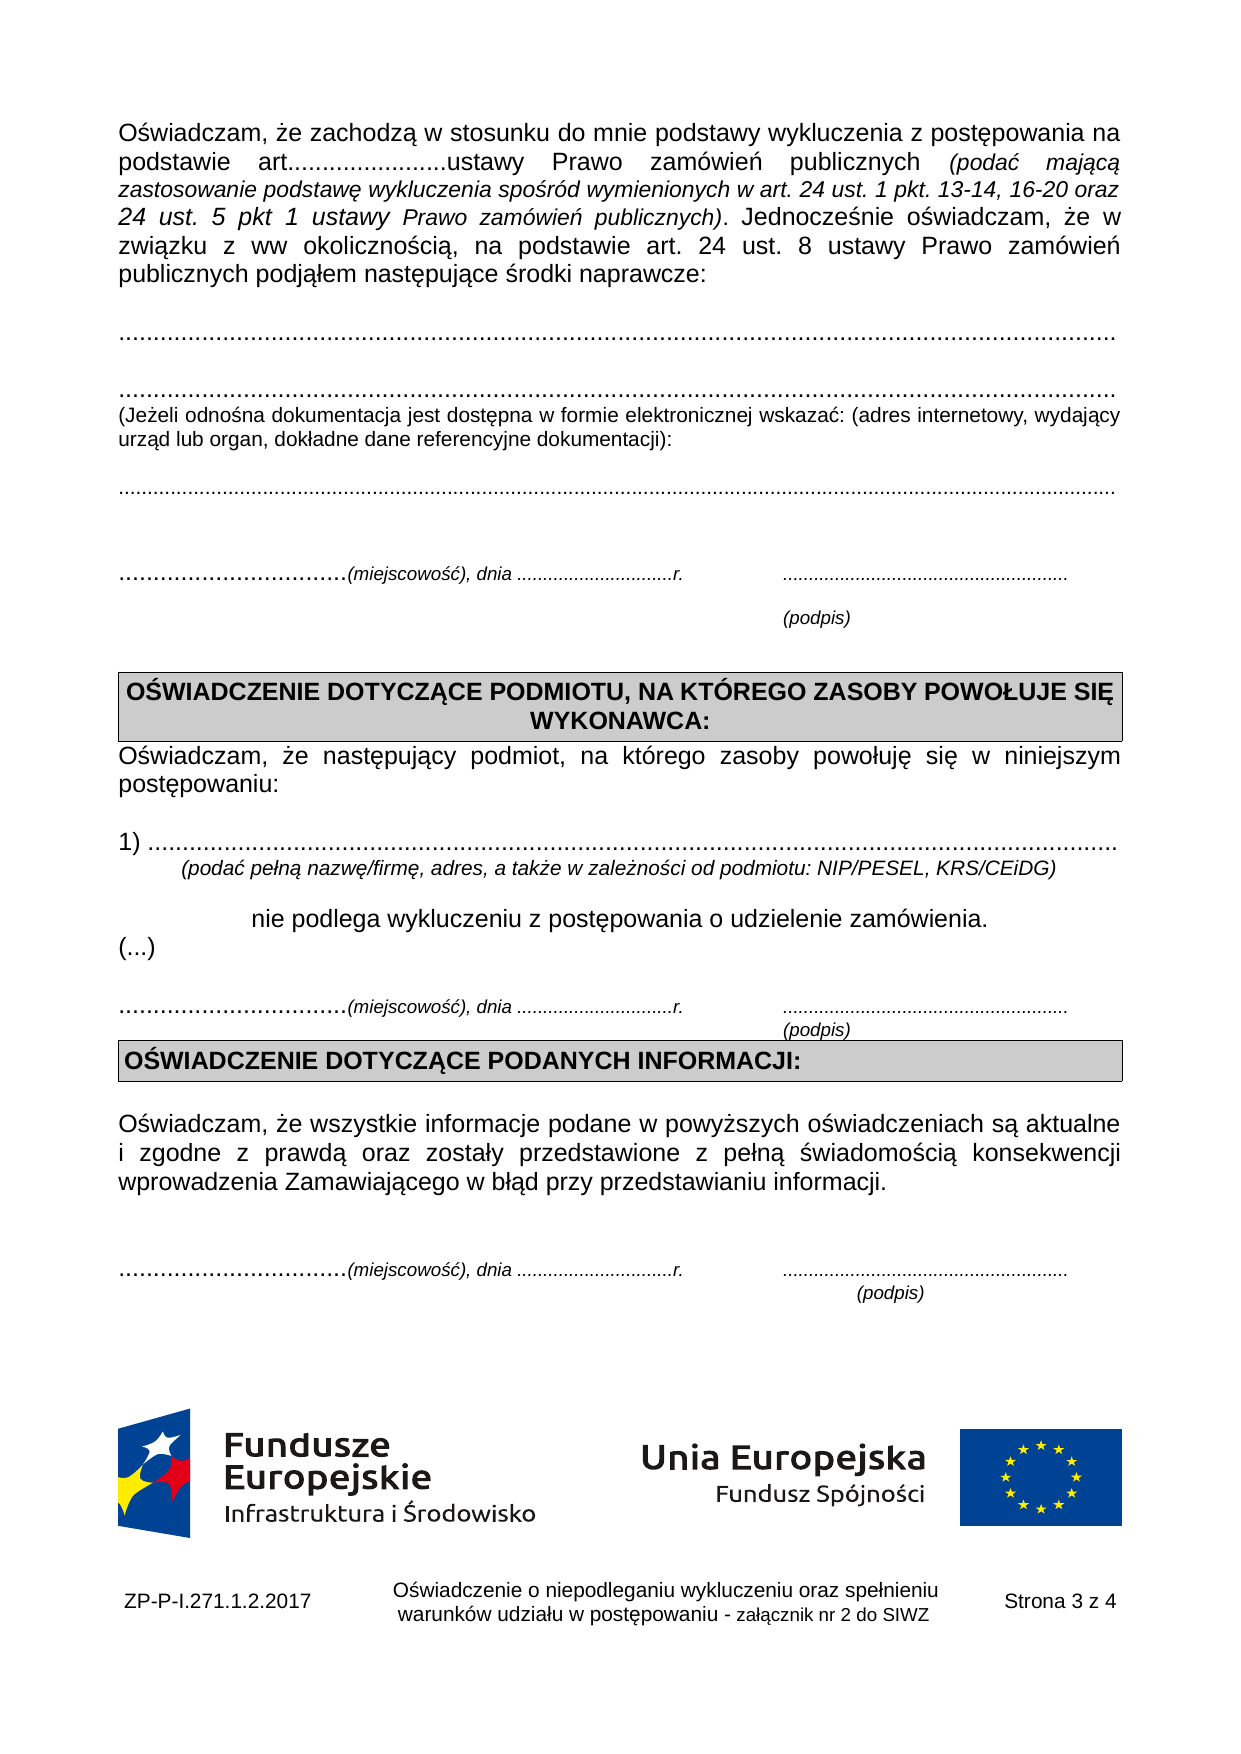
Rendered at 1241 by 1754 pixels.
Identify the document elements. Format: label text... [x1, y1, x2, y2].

text (podpis) [118, 1282, 1122, 1303]
text .................................(miejscowość), dnia ..............................r. ....................................................... [118, 557, 1122, 585]
text ................................................................................................................................................ [118, 317, 1122, 346]
text (podpis) [118, 607, 1122, 628]
text ................................................................................................................................................ [118, 374, 1122, 403]
text (...) [118, 932, 1122, 961]
text ............................................................................................................................................................................. [118, 475, 1122, 499]
text (Jeżeli odnośna dokumentacja jest dostępna w formie elektronicznej wskazać: (adres internetowy, wydający urząd lub organ, dokładne dane referencyjne dokumentacji): [118, 403, 1122, 451]
text Oświadczam, że następujący podmiot, na którego zasoby powołuję się w niniejszym postępowaniu: [118, 742, 1122, 798]
text .................................(miejscowość), dnia ..............................r. ....................................................... [118, 1253, 1122, 1282]
text (podpis) [118, 1019, 1122, 1040]
text Oświadczam, że zachodzą w stosunku do mnie podstawy wykluczenia z postępowania na podstawie art.......................ustawy Prawo zamówień publicznych (podać mającą zastosowanie podstawę wykluczenia spośród wymienionych w art. 24 ust. 1 pkt. 13-14, 16-20 oraz 24 ust. 5 pkt 1 ustawy Prawo zamówień publicznych). Jednocześnie oświadczam, że w związku z ww okolicznością, na podstawie art. 24 ust. 8 ustawy Prawo zamówień publicznych podjąłem następujące środki naprawcze: [118, 118, 1122, 288]
text 1) ............................................................................................................................................ [118, 827, 1122, 856]
text (podać pełną nazwę/firmę, adres, a także w zależności od podmiotu: NIP/PESEL, KRS/CEiDG) [118, 856, 1122, 880]
text Oświadczam, że wszystkie informacje podane w powyższych oświadczeniach są aktualne i zgodne z prawdą oraz zostały przedstawione z pełną świadomością konsekwencji wprowadzenia Zamawiającego w błąd przy przedstawianiu informacji. [118, 1109, 1122, 1196]
table_header OŚWIADCZENIE DOTYCZĄCE PODMIOTU, NA KTÓREGO ZASOBY POWOŁUJE SIĘ WYKONAWCA: [119, 673, 1122, 741]
text .................................(miejscowość), dnia ..............................r. ....................................................... [118, 990, 1122, 1019]
table_header OŚWIADCZENIE DOTYCZĄCE PODANYCH INFORMACJI: [119, 1041, 1122, 1081]
text nie podlega wykluczeniu z postępowania o udzielenie zamówienia. [118, 904, 1122, 932]
